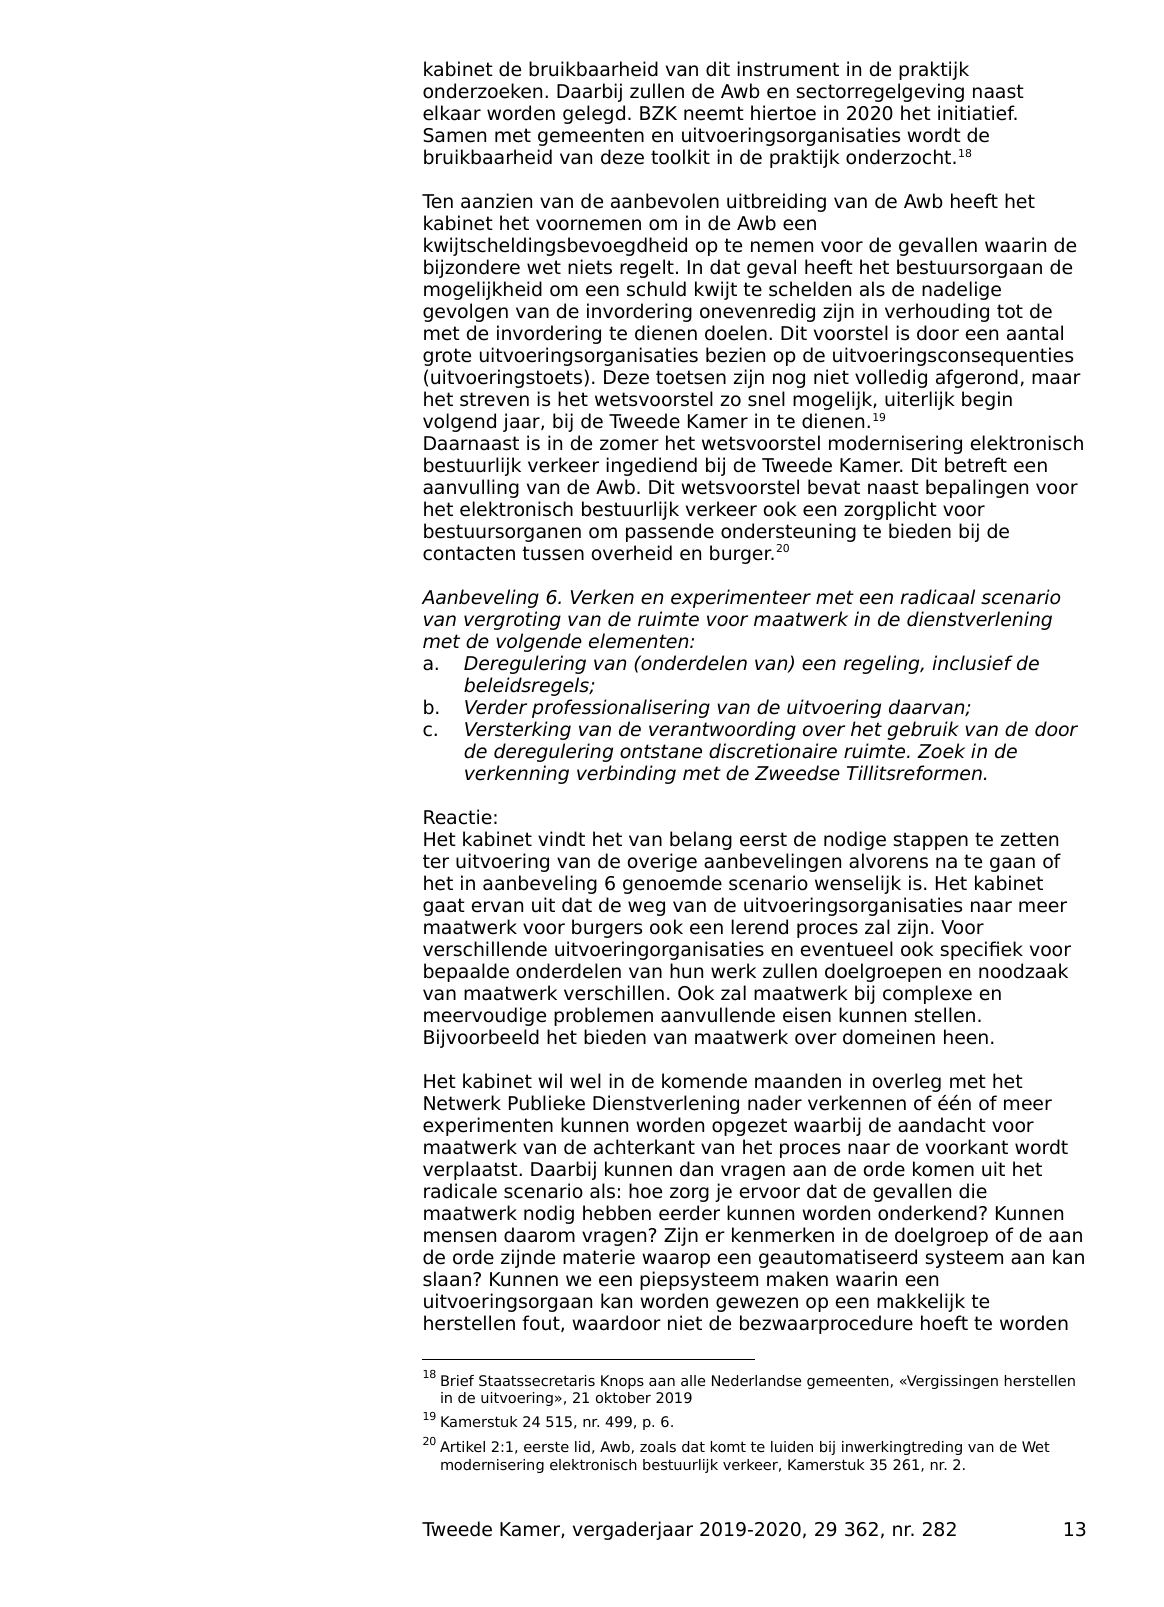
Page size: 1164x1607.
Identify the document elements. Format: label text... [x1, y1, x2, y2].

text b. Verder professionalisering van de uitvoering daarvan; [422, 697, 1087, 719]
text Daarnaast is in de zomer het wetsvoorstel modernisering elektronisch bestuurlijk verkeer ingediend bij de Tweede Kamer. Dit betreft een aanvulling van de Awb. Dit wetsvoorstel bevat naast bepalingen voor het elektronisch bestuurlijk verkeer ook een zorgplicht voor bestuursorganen om passende ondersteuning te bieden bij de contacten tussen overheid en burger. [422, 433, 1087, 565]
text Brief Staatssecretaris Knops aan alle Nederlandse gemeenten, «Vergissingen herstellen in de uitvoering», 21 oktober 2019 [422, 1368, 1087, 1407]
text Kamerstuk 24 515, nr. 499, p. 6. [422, 1410, 1087, 1432]
text Aanbeveling 6. Verken en experimenteer met een radicaal scenario van vergroting van de ruimte voor maatwerk in de dienstverlening met de volgende elementen: [422, 587, 1087, 653]
text Ten aanzien van de aanbevolen uitbreiding van de Awb heeft het kabinet het voornemen om in de Awb een kwijtscheldingsbevoegdheid op te nemen voor de gevallen waarin de bijzondere wet niets regelt. In dat geval heeft het bestuursorgaan de mogelijkheid om een schuld kwijt te schelden als de nadelige gevolgen van de invordering onevenredig zijn in verhouding tot de met de invordering te dienen doelen. Dit voorstel is door een aantal grote uitvoeringsorganisaties bezien op de uitvoeringsconsequenties (uitvoeringstoets). Deze toetsen zijn nog niet volledig afgerond, maar het streven is het wetsvoorstel zo snel mogelijk, uiterlijk begin volgend jaar, bij de Tweede Kamer in te dienen. [422, 191, 1087, 433]
text Het kabinet vindt het van belang eerst de nodige stappen te zetten ter uitvoering van de overige aanbevelingen alvorens na te gaan of het in aanbeveling 6 genoemde scenario wenselijk is. Het kabinet gaat ervan uit dat de weg van de uitvoeringsorganisaties naar meer maatwerk voor burgers ook een lerend proces zal zijn. Voor verschillende uitvoeringorganisaties en eventueel ook specifiek voor bepaalde onderdelen van hun werk zullen doelgroepen en noodzaak van maatwerk verschillen. Ook zal maatwerk bij complexe en meervoudige problemen aanvullende eisen kunnen stellen. Bijvoorbeeld het bieden van maatwerk over domeinen heen. [422, 829, 1087, 1049]
text Artikel 2:1, eerste lid, Awb, zoals dat komt te luiden bij inwerkingtreding van de Wet modernisering elektronisch bestuurlijk verkeer, Kamerstuk 35 261, nr. 2. [422, 1435, 1087, 1474]
text Het kabinet wil wel in de komende maanden in overleg met het Netwerk Publieke Dienstverlening nader verkennen of één of meer experimenten kunnen worden opgezet waarbij de aandacht voor maatwerk van de achterkant van het proces naar de voorkant wordt verplaatst. Daarbij kunnen dan vragen aan de orde komen uit het radicale scenario als: hoe zorg je ervoor dat de gevallen die maatwerk nodig hebben eerder kunnen worden onderkend? Kunnen mensen daarom vragen? Zijn er kenmerken in de doelgroep of de aan de orde zijnde materie waarop een geautomatiseerd systeem aan kan slaan? Kunnen we een piepsysteem maken waarin een uitvoeringsorgaan kan worden gewezen op een makkelijk te herstellen fout, waardoor niet de bezwaarprocedure hoeft te worden [422, 1071, 1087, 1335]
text Reactie: [422, 807, 1087, 829]
text a. Deregulering van (onderdelen van) een regeling, inclusief de beleidsregels; [422, 653, 1087, 697]
text kabinet de bruikbaarheid van dit instrument in de praktijk onderzoeken. Daarbij zullen de Awb en sectorregelgeving naast elkaar worden gelegd. BZK neemt hiertoe in 2020 het initiatief. Samen met gemeenten en uitvoeringsorganisaties wordt de bruikbaarheid van deze toolkit in de praktijk onderzocht. [422, 59, 1087, 169]
text c. Versterking van de verantwoording over het gebruik van de door de deregulering ontstane discretionaire ruimte. Zoek in de verkenning verbinding met de Zweedse Tillitsreformen. [422, 719, 1087, 785]
